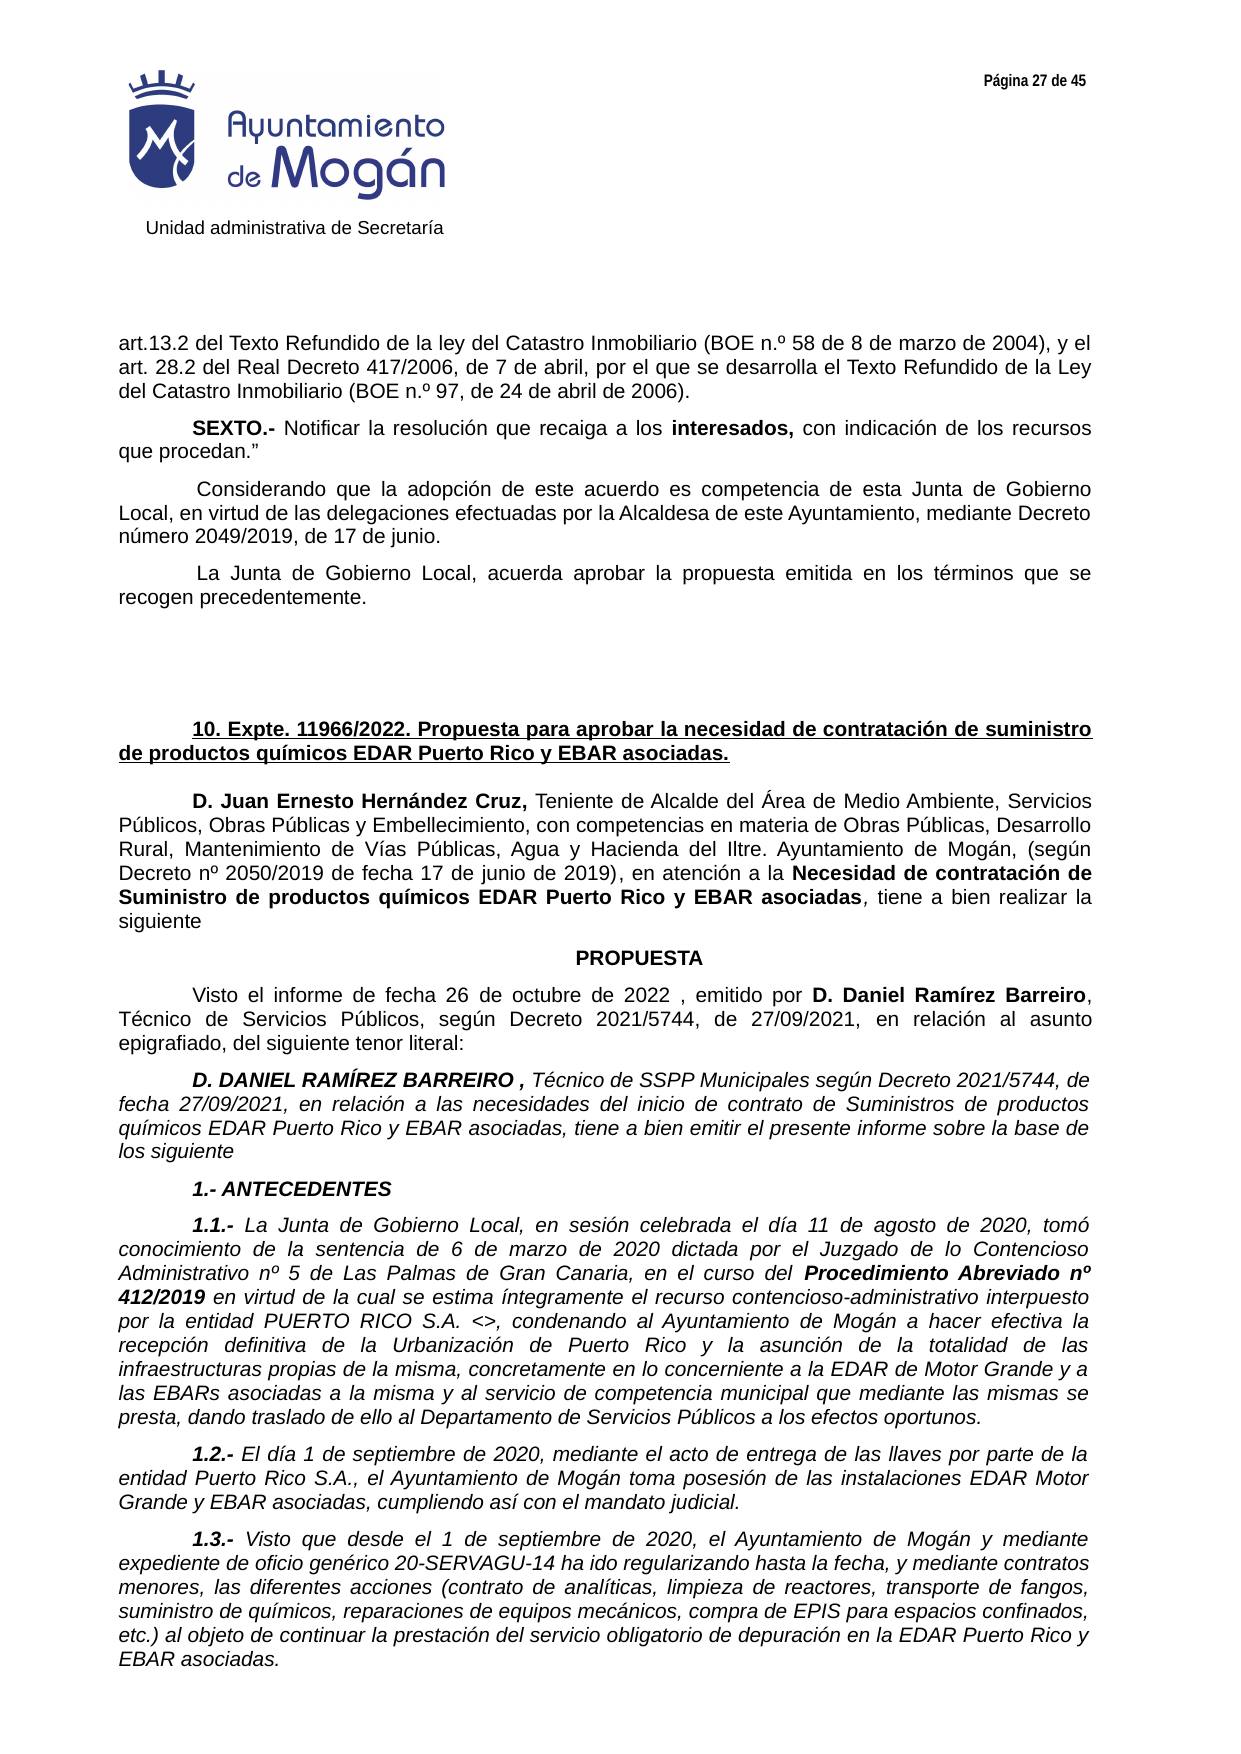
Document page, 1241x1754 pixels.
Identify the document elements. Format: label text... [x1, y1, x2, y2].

text PROPUESTA [118, 946, 1092, 969]
text D. DANIEL RAMÍREZ BARREIRO , Técnico de SSPP Municipales según Decreto 2021/5744, de fecha 27/09/2021, en relación a las necesidades del inicio de contrato de Suministros de productos químicos EDAR Puerto Rico y EBAR asociadas, tiene a bien emitir el presente informe sobre la base de los siguiente [118, 1067, 1092, 1163]
text 1.1.- La Junta de Gobierno Local, en sesión celebrada el día 11 de agosto de 2020, tomó conocimiento de la sentencia de 6 de marzo de 2020 dictada por el Juzgado de lo Contencioso Administrativo nº 5 de Las Palmas de Gran Canaria, en el curso del Procedimiento Abreviado nº 412/2019 en virtud de la cual se estima íntegramente el recurso contencioso-administrativo interpuesto por la entidad PUERTO RICO S.A. <>, condenando al Ayuntamiento de Mogán a hacer efectiva la recepción definitiva de la Urbanización de Puerto Rico y la asunción de la totalidad de las infraestructuras propias de la misma, concretamente en lo concerniente a la EDAR de Motor Grande y a las EBARs asociadas a la misma y al servicio de competencia municipal que mediante las mismas se presta, dando traslado de ello al Departamento de Servicios Públicos a los efectos oportunos. [118, 1213, 1092, 1429]
picture [128, 70, 445, 206]
text 10. Expte. 11966/2022. Propuesta para aprobar la necesidad de contratación de suministro de productos químicos EDAR Puerto Rico y EBAR asociadas. [118, 717, 1092, 765]
text 1.- ANTECEDENTES [118, 1176, 1092, 1200]
text 1.2.- El día 1 de septiembre de 2020, mediante el acto de entrega de las llaves por parte de la entidad Puerto Rico S.A., el Ayuntamiento de Mogán toma posesión de las instalaciones EDAR Motor Grande y EBAR asociadas, cumpliendo así con el mandato judicial. [118, 1442, 1092, 1514]
text SEXTO.- Notificar la resolución que recaiga a los interesados, con indicación de los recursos que procedan.” [118, 415, 1092, 463]
text Considerando que la adopción de este acuerdo es competencia de esta Junta de Gobierno Local, en virtud de las delegaciones efectuadas por la Alcaldesa de este Ayuntamiento, mediante Decreto número 2049/2019, de 17 de junio. [118, 476, 1092, 548]
text D. Juan Ernesto Hernández Cruz, Teniente de Alcalde del Área de Medio Ambiente, Servicios Públicos, Obras Públicas y Embellecimiento, con competencias en materia de Obras Públicas, Desarrollo Rural, Mantenimiento de Vías Públicas, Agua y Hacienda del Iltre. Ayuntamiento de Mogán, (según Decreto nº 2050/2019 de fecha 17 de junio de 2019), en atención a la Necesidad de contratación de Suministro de productos químicos EDAR Puerto Rico y EBAR asociadas, tiene a bien realizar la siguiente [118, 789, 1092, 933]
text art.13.2 del Texto Refundido de la ley del Catastro Inmobiliario (BOE n.º 58 de 8 de marzo de 2004), y el art. 28.2 del Real Decreto 417/2006, de 7 de abril, por el que se desarrolla el Texto Refundido de la Ley del Catastro Inmobiliario (BOE n.º 97, de 24 de abril de 2006). [118, 331, 1092, 402]
text Visto el informe de fecha 26 de octubre de 2022 , emitido por D. Daniel Ramírez Barreiro, Técnico de Servicios Públicos, según Decreto 2021/5744, de 27/09/2021, en relación al asunto epigrafiado, del siguiente tenor literal: [118, 983, 1092, 1054]
text La Junta de Gobierno Local, acuerda aprobar la propuesta emitida en los términos que se recogen precedentemente. [118, 561, 1092, 609]
text 1.3.- Visto que desde el 1 de septiembre de 2020, el Ayuntamiento de Mogán y mediante expediente de oficio genérico 20-SERVAGU-14 ha ido regularizando hasta la fecha, y mediante contratos menores, las diferentes acciones (contrato de analíticas, limpieza de reactores, transporte de fangos, suministro de químicos, reparaciones de equipos mecánicos, compra de EPIS para espacios confinados, etc.) al objeto de continuar la prestación del servicio obligatorio de depuración en la EDAR Puerto Rico y EBAR asociadas. [118, 1527, 1092, 1671]
